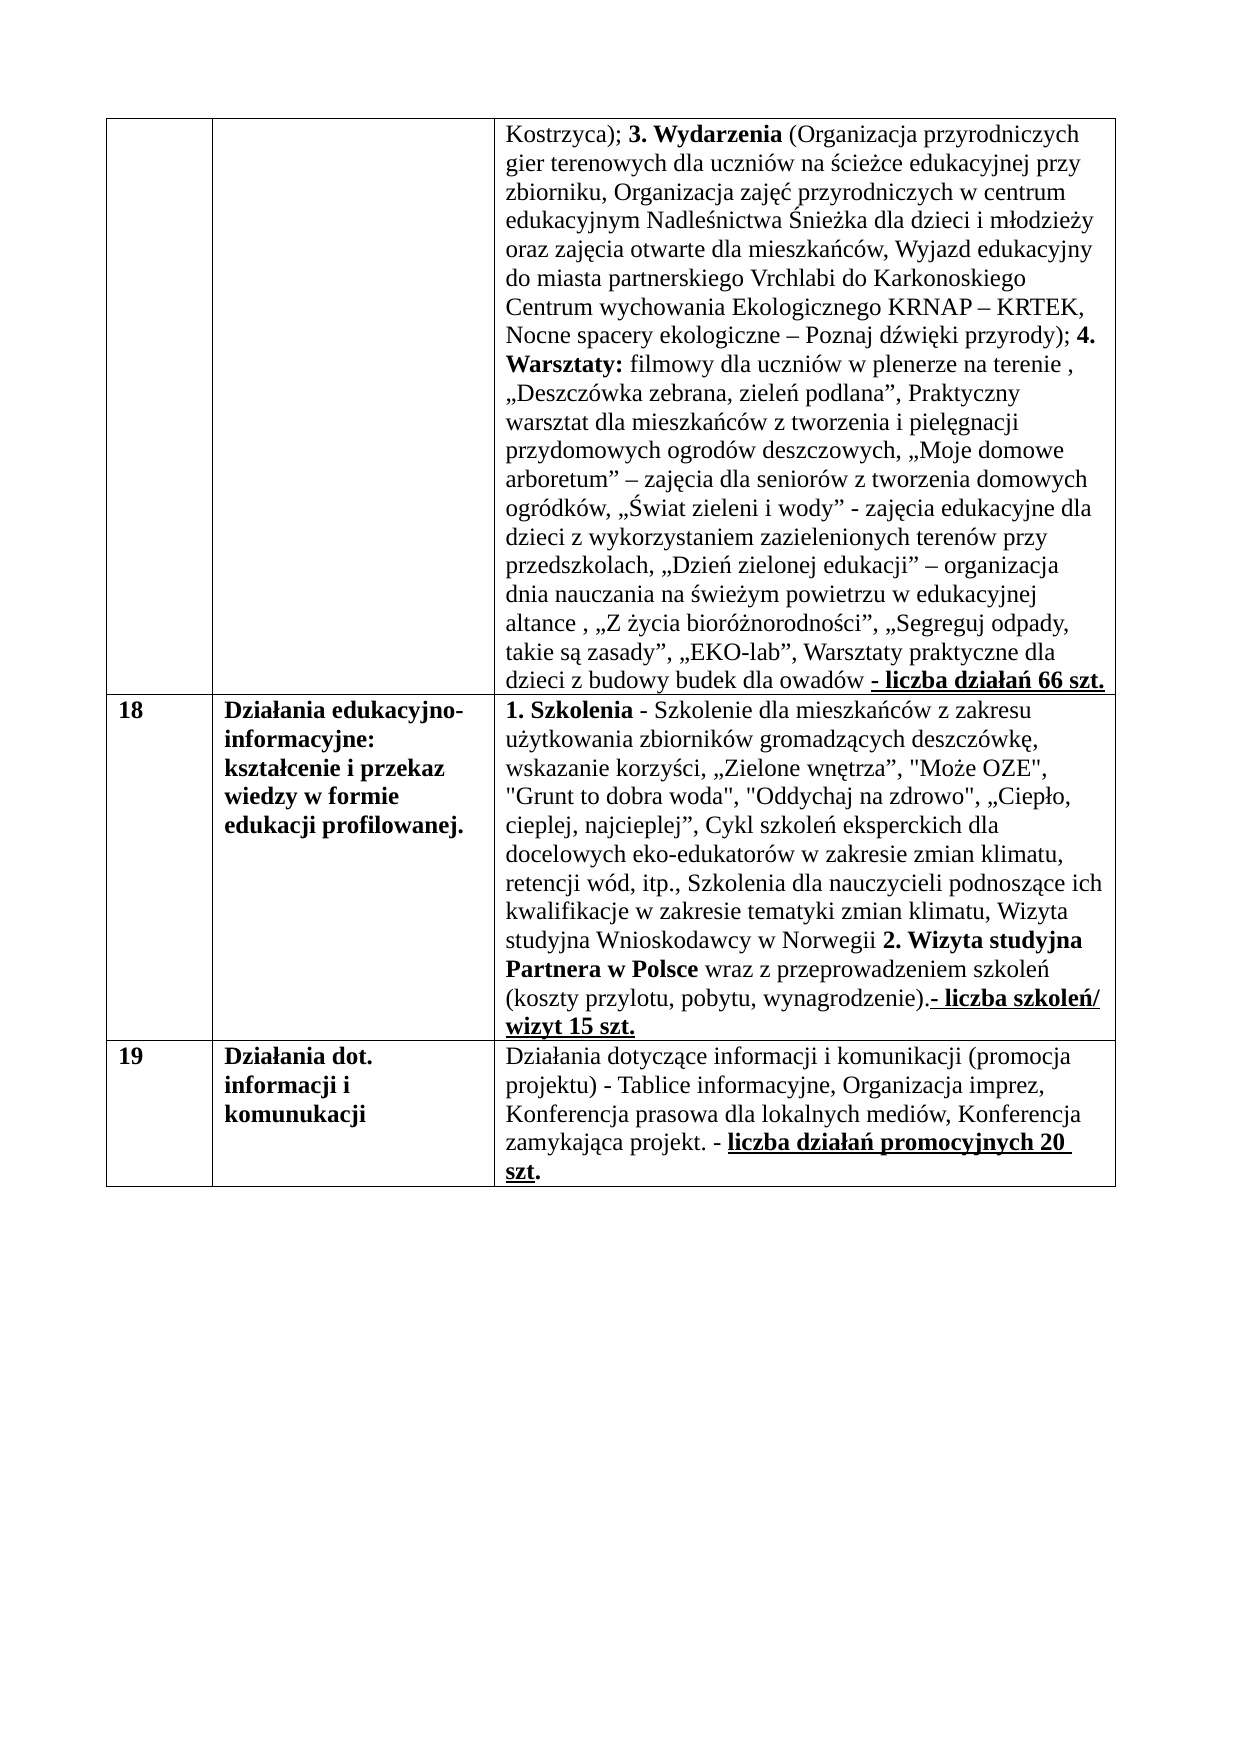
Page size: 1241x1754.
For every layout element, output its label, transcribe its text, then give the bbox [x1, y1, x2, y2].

table_cell Kostrzyca); 3. Wydarzenia (Organizacja przyrodniczych gier terenowych dla uczniów na ścieżce edukacyjnej przy zbiorniku, Organizacja zajęć przyrodniczych w centrum edukacyjnym Nadleśnictwa Śnieżka dla dzieci i młodzieży oraz zajęcia otwarte dla mieszkańców, Wyjazd edukacyjny do miasta partnerskiego Vrchlabi do Karkonoskiego Centrum wychowania Ekologicznego KRNAP – KRTEK, Nocne spacery ekologiczne – Poznaj dźwięki przyrody); 4. Warsztaty: filmowy dla uczniów w plenerze na terenie , „Deszczówka zebrana, zieleń podlana”, Praktyczny warsztat dla mieszkańców z tworzenia i pielęgnacji przydomowych ogrodów deszczowych, „Moje domowe arboretum” – zajęcia dla seniorów z tworzenia domowych ogródków, „Świat zieleni i wody” - zajęcia edukacyjne dla dzieci z wykorzystaniem zazielenionych terenów przy przedszkolach, „Dzień zielonej edukacji” – organizacja dnia nauczania na świeżym powietrzu w edukacyjnej altance , „Z życia bioróżnorodności”, „Segreguj odpady, takie są zasady”, „EKO-lab”, Warsztaty praktyczne dla dzieci z budowy budek dla owadów - liczba działań 66 szt. [495, 119, 1115, 694]
table_cell [213, 119, 494, 694]
table_cell 1. Szkolenia - Szkolenie dla mieszkańców z zakresu użytkowania zbiorników gromadzących deszczówkę, wskazanie korzyści, „Zielone wnętrza”, "Może OZE", "Grunt to dobra woda", "Oddychaj na zdrowo", „Ciepło, cieplej, najcieplej”, Cykl szkoleń eksperckich dla docelowych eko-edukatorów w zakresie zmian klimatu, retencji wód, itp., Szkolenia dla nauczycieli podnoszące ich kwalifikacje w zakresie tematyki zmian klimatu, Wizyta studyjna Wnioskodawcy w Norwegii 2. Wizyta studyjna Partnera w Polsce wraz z przeprowadzeniem szkoleń (koszty przylotu, pobytu, wynagrodzenie).- liczba szkoleń/ wizyt 15 szt. [495, 695, 1115, 1040]
table_cell Działania dotyczące informacji i komunikacji (promocja projektu) - Tablice informacyjne, Organizacja imprez, Konferencja prasowa dla lokalnych mediów, Konferencja zamykająca projekt. - liczba działań promocyjnych 20 szt. [495, 1041, 1115, 1186]
table_cell [107, 119, 212, 694]
table_cell 19 [107, 1041, 212, 1186]
table_cell Działania dot. informacji i komunukacji [213, 1041, 494, 1186]
table_cell Działania edukacyjno-informacyjne: kształcenie i przekaz wiedzy w formie edukacji profilowanej. [213, 695, 494, 1040]
table_cell 18 [107, 695, 212, 1040]
